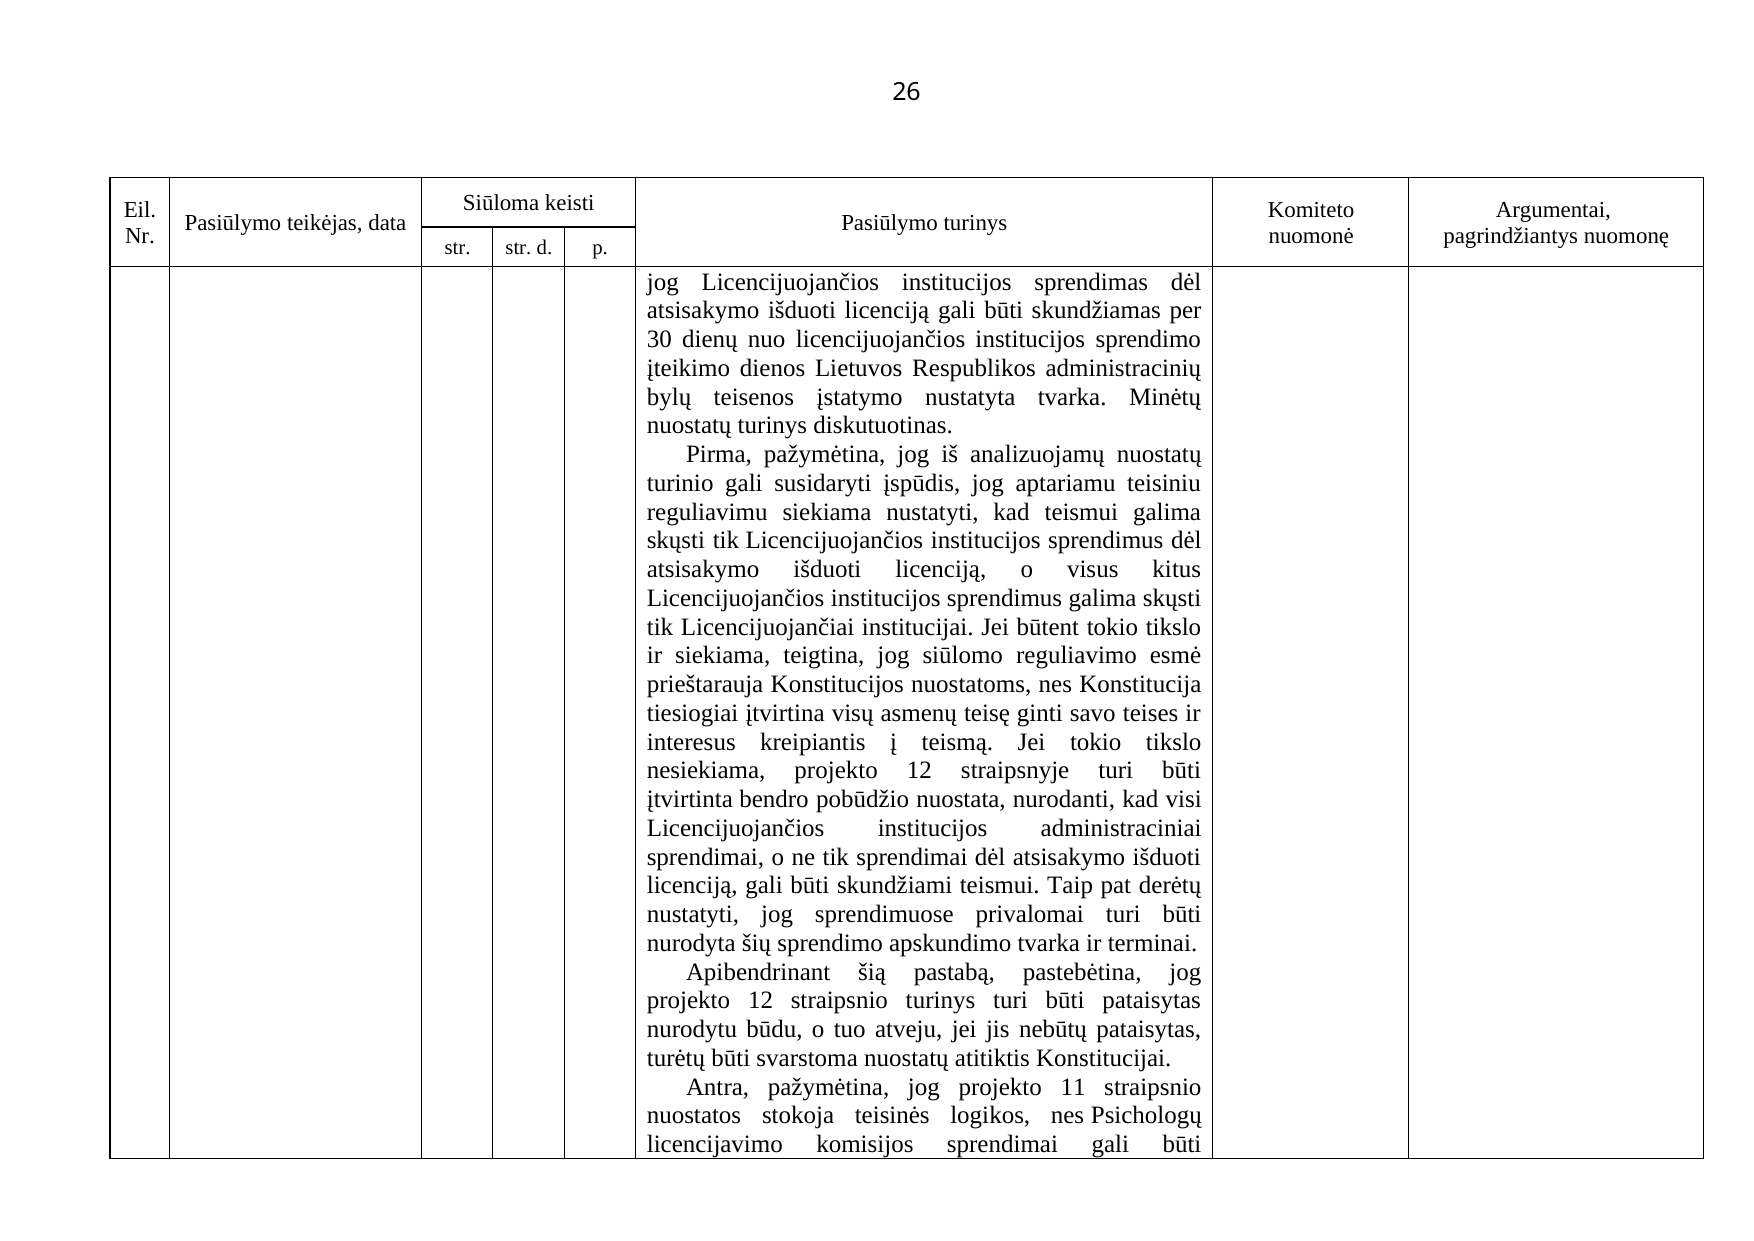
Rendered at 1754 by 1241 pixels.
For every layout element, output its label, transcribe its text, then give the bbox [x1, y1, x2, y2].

table_header Pasiūlymo teikėjas, data [170, 178, 421, 266]
table_cell str. d. [493, 228, 564, 266]
table_cell [565, 267, 635, 1158]
table_cell p. [565, 228, 635, 266]
table_header Komiteto nuomonė [1213, 178, 1408, 266]
table_cell [1409, 267, 1703, 1158]
table_header Pasiūlymo turinys [636, 178, 1212, 266]
table_cell str. [422, 228, 492, 266]
table_header Eil. Nr. [111, 178, 169, 266]
table_cell [493, 267, 564, 1158]
table_cell [422, 267, 492, 1158]
table_cell [170, 267, 421, 1158]
table_header Siūloma keisti [422, 178, 635, 226]
table_header Argumentai, pagrindžiantys nuomonę [1409, 178, 1703, 266]
table_cell [1213, 267, 1408, 1158]
table_cell [111, 267, 169, 1158]
